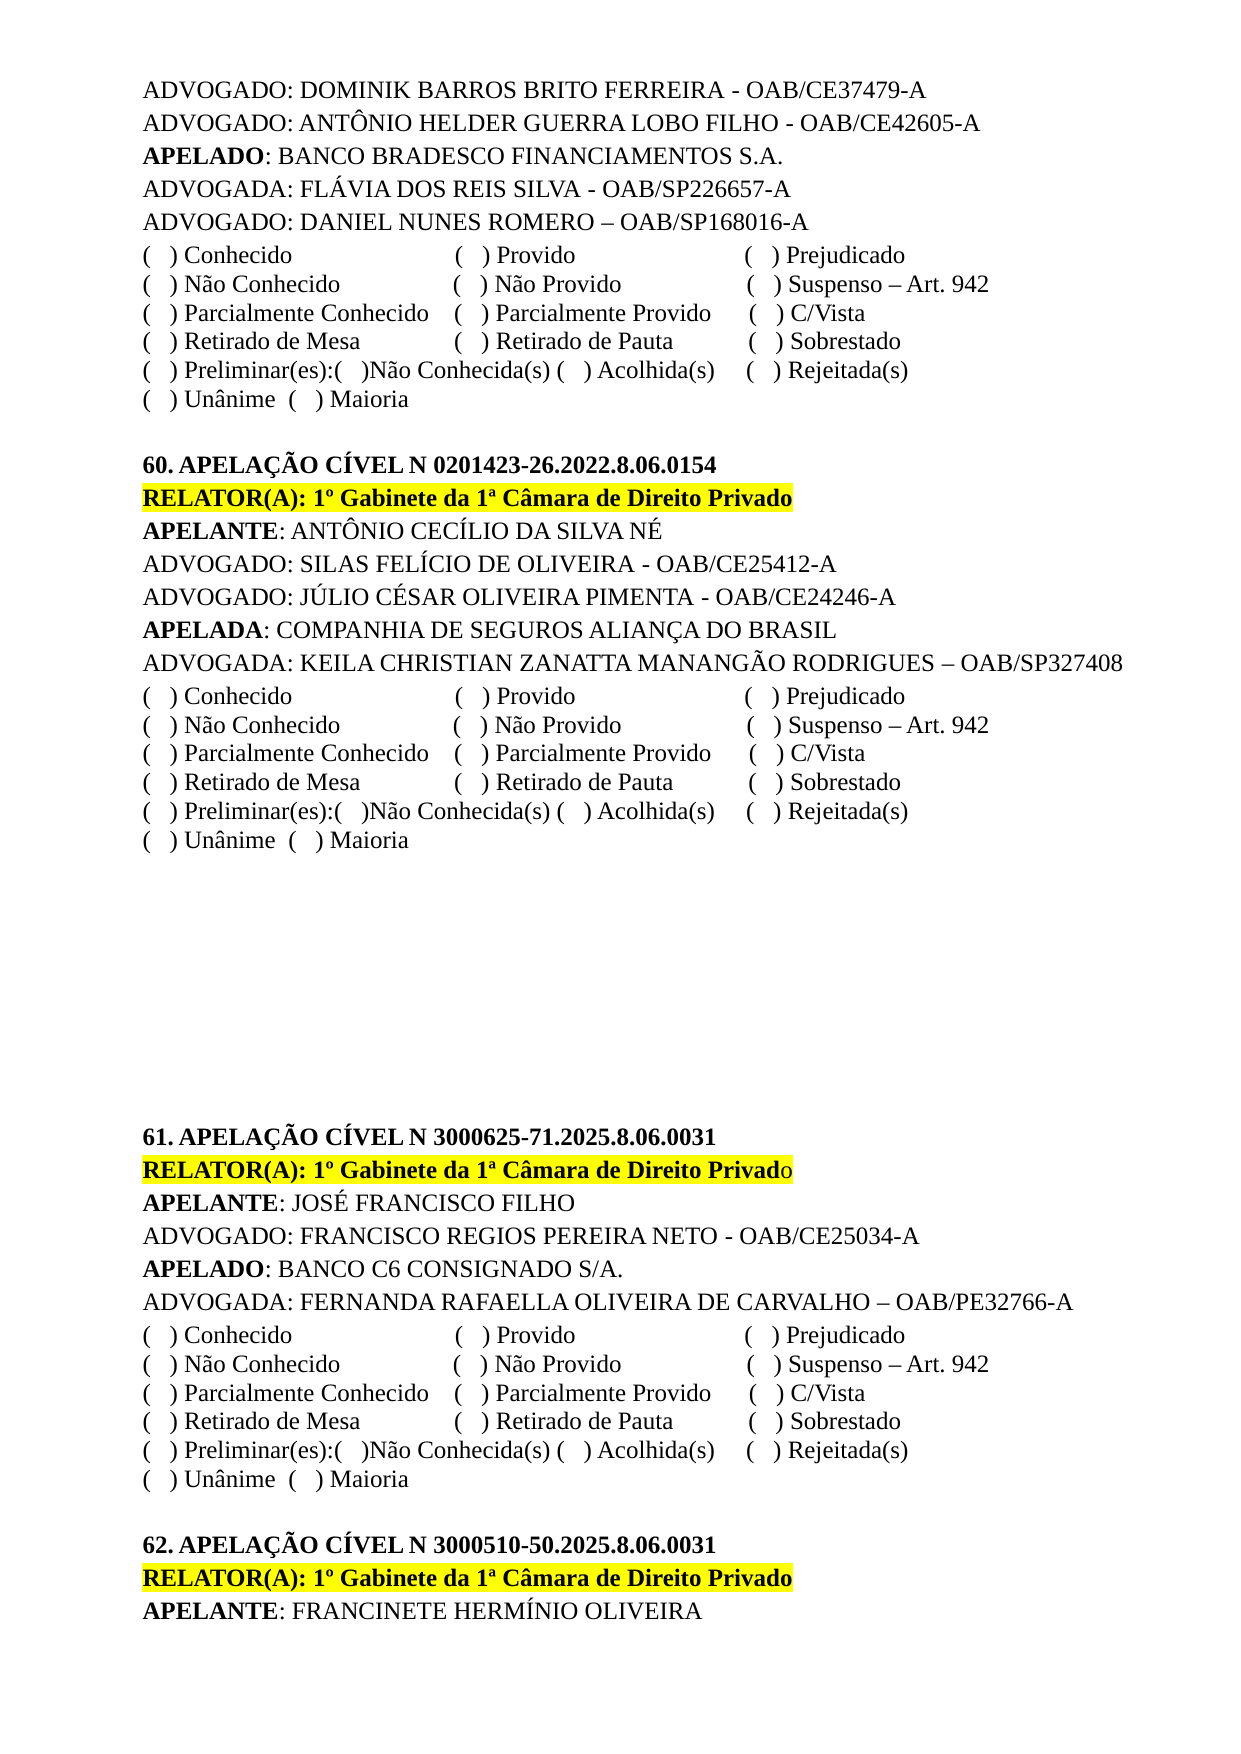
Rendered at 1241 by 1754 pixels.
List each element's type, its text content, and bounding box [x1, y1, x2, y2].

text 61. APELAÇÃO CÍVEL N 3000625-71.2025.8.06.0031 RELATOR(A): 1º Gabinete da 1ª Câmara de Direito Privado APELANTE: JOSÉ FRANCISCO FILHO ADVOGADO: FRANCISCO REGIOS PEREIRA NETO - OAB/CE25034-A APELADO: BANCO C6 CONSIGNADO S/A. ADVOGADA: FERNANDA RAFAELLA OLIVEIRA DE CARVALHO – OAB/PE32766-A [142, 1089, 1141, 1316]
text ( ) Unânime ( ) Maioria 60. APELAÇÃO CÍVEL N 0201423-26.2022.8.06.0154 RELATOR(A): 1º Gabinete da 1ª Câmara de Direito Privado APELANTE: ANTÔNIO CECÍLIO DA SILVA NÉ ADVOGADO: SILAS FELÍCIO DE OLIVEIRA - OAB/CE25412-A ADVOGADO: JÚLIO CÉSAR OLIVEIRA PIMENTA - OAB/CE24246-A APELADA: COMPANHIA DE SEGUROS ALIANÇA DO BRASIL ADVOGADA: KEILA CHRISTIAN ZANATTA MANANGÃO RODRIGUES – OAB/SP327408 [142, 384, 1141, 677]
text ( ) Conhecido ( ) Provido ( ) Prejudicado [142, 240, 1141, 269]
text ( ) Parcialmente Conhecido ( ) Parcialmente Provido ( ) C/Vista [142, 298, 1158, 326]
text ( ) Retirado de Mesa ( ) Retirado de Pauta ( ) Sobrestado [142, 326, 1158, 355]
text ( ) Unânime ( ) Maioria 62. APELAÇÃO CÍVEL N 3000510-50.2025.8.06.0031 RELATOR(A): 1º Gabinete da 1ª Câmara de Direito Privado APELANTE: FRANCINETE HERMÍNIO OLIVEIRA [142, 1464, 1141, 1625]
text ( ) Retirado de Mesa ( ) Retirado de Pauta ( ) Sobrestado [142, 767, 1158, 796]
text ADVOGADO: DOMINIK BARROS BRITO FERREIRA - OAB/CE37479-A ADVOGADO: ANTÔNIO HELDER GUERRA LOBO FILHO - OAB/CE42605-A APELADO: BANCO BRADESCO FINANCIAMENTOS S.A. ADVOGADA: FLÁVIA DOS REIS SILVA - OAB/SP226657-A ADVOGADO: DANIEL NUNES ROMERO – OAB/SP168016-A [142, 75, 1141, 236]
text ( ) Não Conhecido ( ) Não Provido ( ) Suspenso – Art. 942 [142, 710, 1158, 738]
text ( ) Retirado de Mesa ( ) Retirado de Pauta ( ) Sobrestado [142, 1406, 1158, 1435]
text ( ) Preliminar(es):( )Não Conhecida(s) ( ) Acolhida(s) ( ) Rejeitada(s) [142, 796, 1158, 825]
text ( ) Não Conhecido ( ) Não Provido ( ) Suspenso – Art. 942 [142, 1349, 1158, 1378]
text ( ) Preliminar(es):( )Não Conhecida(s) ( ) Acolhida(s) ( ) Rejeitada(s) [142, 1435, 1158, 1464]
text ( ) Não Conhecido ( ) Não Provido ( ) Suspenso – Art. 942 [142, 269, 1158, 298]
text ( ) Conhecido ( ) Provido ( ) Prejudicado [142, 681, 1141, 710]
text ( ) Conhecido ( ) Provido ( ) Prejudicado [142, 1320, 1141, 1349]
text ( ) Unânime ( ) Maioria [142, 825, 1141, 887]
text ( ) Parcialmente Conhecido ( ) Parcialmente Provido ( ) C/Vista [142, 738, 1158, 767]
text ( ) Preliminar(es):( )Não Conhecida(s) ( ) Acolhida(s) ( ) Rejeitada(s) [142, 355, 1158, 384]
text ( ) Parcialmente Conhecido ( ) Parcialmente Provido ( ) C/Vista [142, 1378, 1158, 1406]
